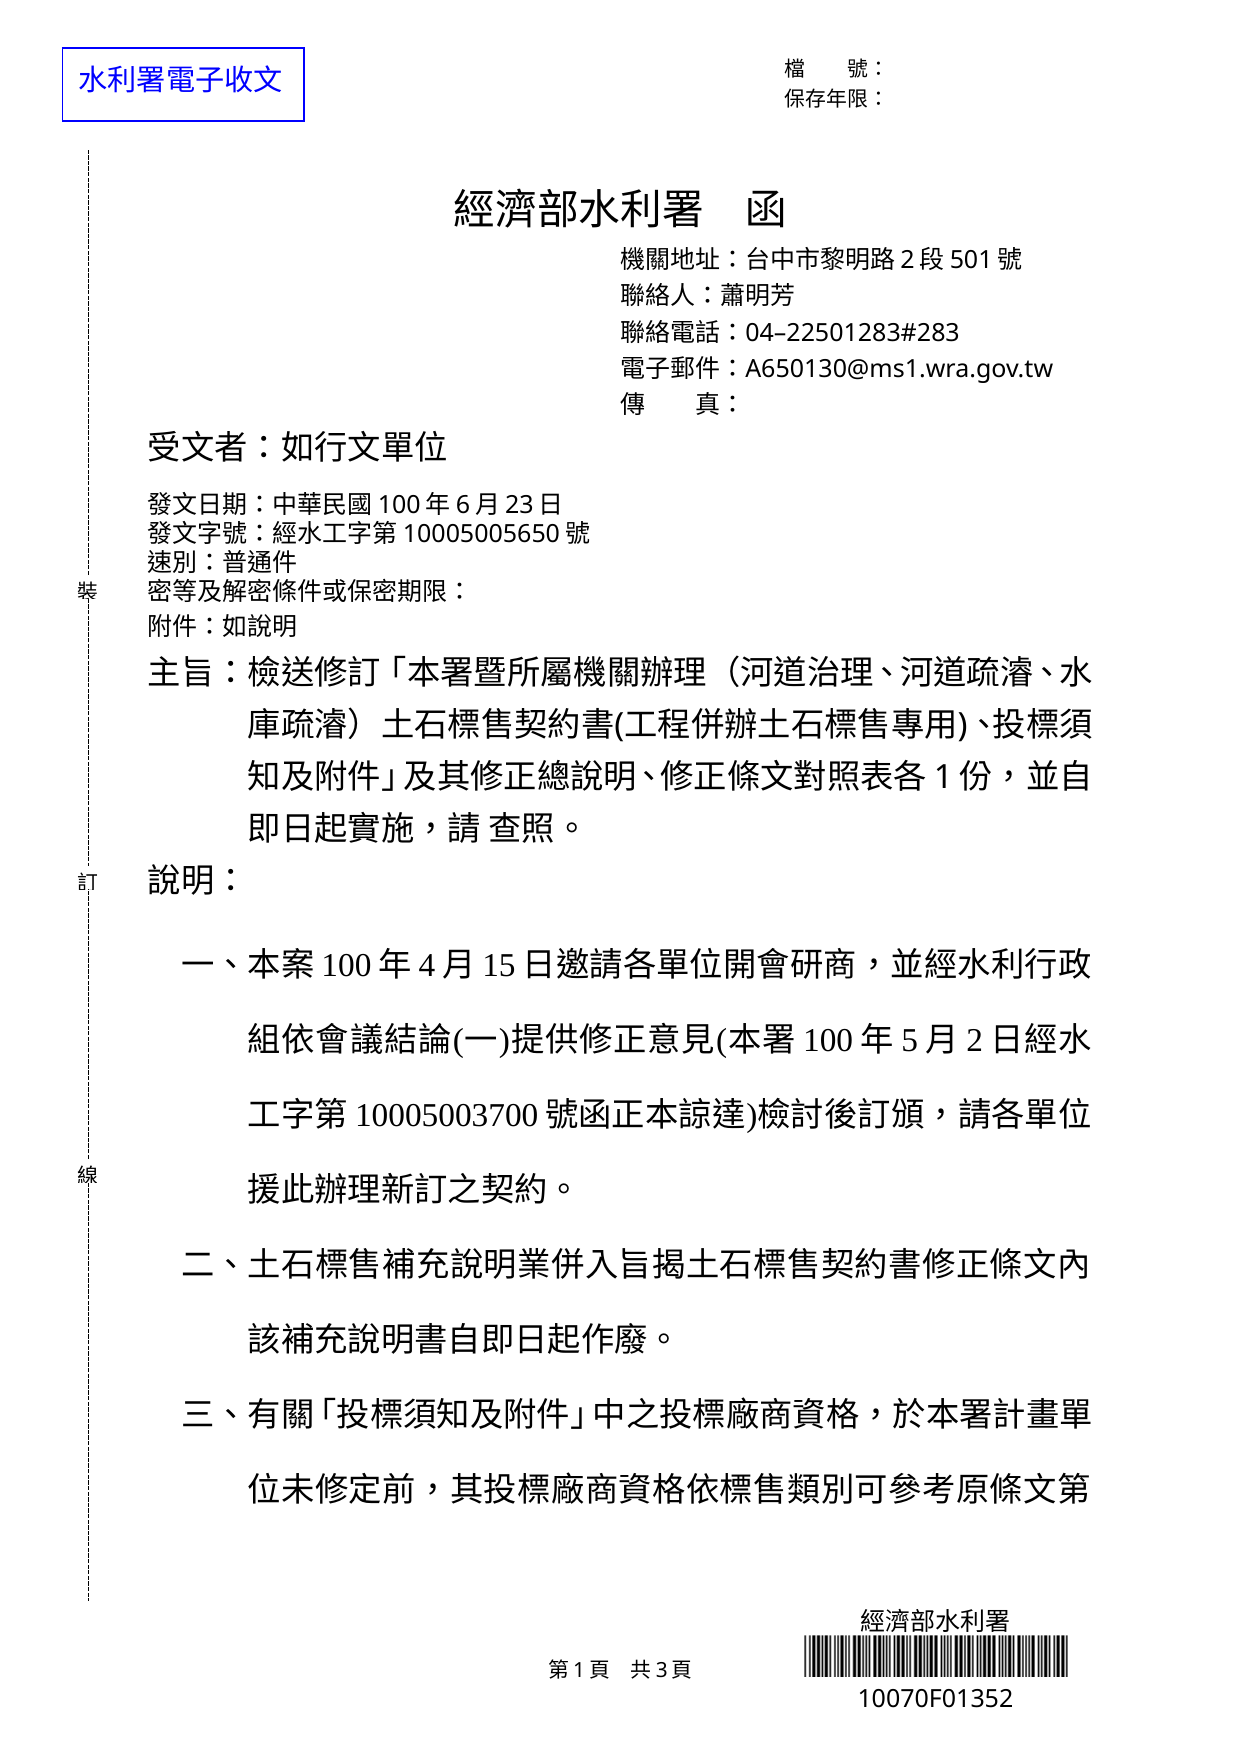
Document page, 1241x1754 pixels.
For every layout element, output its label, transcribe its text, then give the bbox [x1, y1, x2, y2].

picture [800, 1635, 1071, 1677]
text [784, 112, 1075, 116]
text 傳 真： [620, 384, 1092, 421]
text 10070F01352 [785, 1687, 1085, 1712]
text 受文者：如行文單位 [148, 421, 1092, 469]
text 保存年限： [784, 82, 1075, 112]
list 本案100年4月15日邀請各單位開會研商，並經水利行政組依會議結論(一)提供修正意見(本署100年5月2日經水工字第10005003700號函正本諒達)檢討後訂頒，請各單位援此辦理新訂之契約。 [181, 924, 1092, 1224]
text 經濟部水利署 函 [148, 164, 1092, 239]
text 檔 號： [784, 52, 1075, 82]
text 機關地址：台中市黎明路2段501號 [620, 239, 1092, 276]
list 土石標售補充說明業併入旨揭土石標售契約書修正條文內，該補充說明書自即日起作廢。 [181, 1224, 1092, 1374]
text 密等及解密條件或保密期限： [148, 577, 1092, 606]
text 經濟部水利署 [785, 1610, 1085, 1635]
text 發文字號：經水工字第10005005650號 [148, 519, 1092, 548]
text 說明： [148, 851, 1092, 903]
text 聯絡人：蕭明芳 [620, 276, 1092, 312]
list 有關「投標須知及附件」中之投標廠商資格，於本署計畫單位未修定前，其投標廠商資格依標售類別可參考原條文第 [181, 1374, 1092, 1524]
text 水利署電子收文 [78, 56, 288, 99]
text 附件：如說明 [148, 606, 1092, 643]
text 主旨：檢送修訂「本署暨所屬機關辦理（河道治理、河道疏濬、水庫疏濬）土石標售契約書(工程併辦土石標售專用)、投標須知及附件」及其修正總說明、修正條文對照表各1份，並自即日起實施，請 查照。 [148, 643, 1092, 851]
text 電子郵件：A650130@ms1.wra.gov.tw [620, 348, 1092, 384]
text 發文日期：中華民國100年6月23日 [148, 490, 1092, 519]
text 聯絡電話：04–22501283#283 [620, 312, 1092, 348]
text [63, 49, 303, 120]
text [785, 1635, 1085, 1687]
text 速別：普通件 [148, 548, 1092, 577]
text [785, 1712, 1085, 1741]
